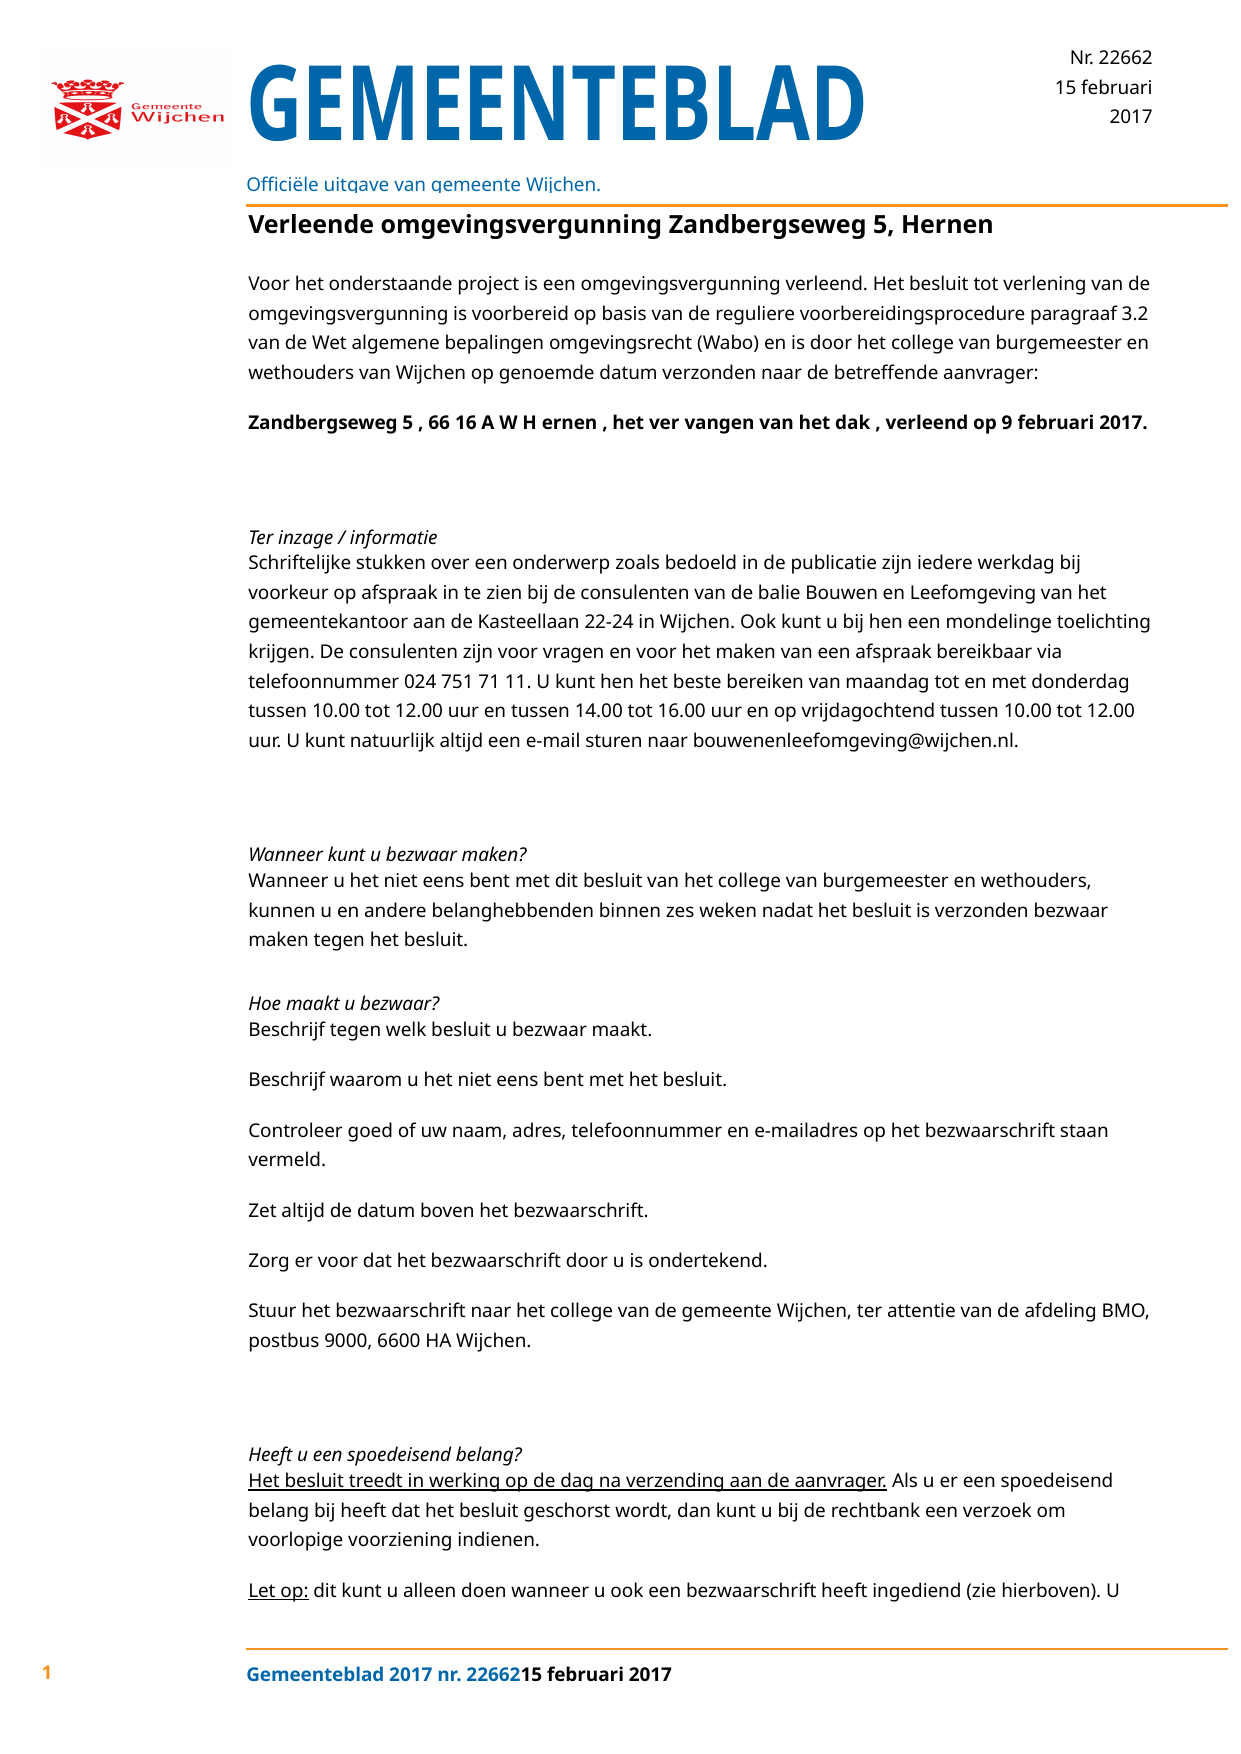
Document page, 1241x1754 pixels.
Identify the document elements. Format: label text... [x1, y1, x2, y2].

text Beschrijf tegen welk besluit u bezwaar maakt. [248, 1016, 1152, 1042]
picture [41, 47, 231, 172]
text Het besluit treedt in werking op de dag na verzending aan de aanvrager. Als u er een spoedeisend belang bij heeft dat het besluit geschorst wordt, dan kunt u bij de rechtbank een verzoek om voorlopige voorziening indienen. [248, 1467, 1152, 1552]
text Ter inzage / informatie [248, 524, 1152, 549]
text Hoe maakt u bezwaar? [248, 990, 1152, 1016]
text Let op: dit kunt u alleen doen wanneer u ook een bezwaarschrift heeft ingediend (zie hierboven). U [248, 1577, 1152, 1603]
text Zandbergseweg 5 , 66 16 A W H ernen , het ver vangen van het dak , verleend op 9 februari 2017. [248, 409, 1152, 435]
text Wanneer u het niet eens bent met dit besluit van het college van burgemeester en wethouders, kunnen u en andere belanghebbenden binnen zes weken nadat het besluit is verzonden bezwaar maken tegen het besluit. [248, 867, 1152, 952]
text Wanneer kunt u bezwaar maken? [248, 841, 1152, 867]
text Verleende omgevingsvergunning Zandbergseweg 5, Hernen [248, 207, 1152, 241]
text Zet altijd de datum boven het bezwaarschrift. [248, 1197, 1152, 1223]
text Voor het onderstaande project is een omgevingsvergunning verleend. Het besluit tot verlening van de omgevingsvergunning is voorbereid op basis van de reguliere voorbereidingsprocedure paragraaf 3.2 van de Wet algemene bepalingen omgevingsrecht (Wabo) en is door het college van burgemeester en wethouders van Wijchen op genoemde datum verzonden naar de betreffende aanvrager: [248, 270, 1152, 385]
text Heeft u een spoedeisend belang? [248, 1442, 1152, 1467]
text Zorg er voor dat het bezwaarschrift door u is ondertekend. [248, 1247, 1152, 1273]
text Controleer goed of uw naam, adres, telefoonnummer en e-mailadres op het bezwaarschrift staan vermeld. [248, 1117, 1152, 1172]
text Schriftelijke stukken over een onderwerp zoals bedoeld in de publicatie zijn iedere werkdag bij voorkeur op afspraak in te zien bij de consulenten van de balie Bouwen en Leefomgeving van het gemeentekantoor aan de Kasteellaan 22-24 in Wijchen. Ook kunt u bij hen een mondelinge toelichting krijgen. De consulenten zijn voor vragen en voor het maken van een afspraak bereikbaar via telefoonnummer 024 751 71 11. U kunt hen het beste bereiken van maandag tot en met donderdag tussen 10.00 tot 12.00 uur en tussen 14.00 tot 16.00 uur en op vrijdagochtend tussen 10.00 tot 12.00 uur. U kunt natuurlijk altijd een e-mail sturen naar bouwenenleefomgeving@wijchen.nl. [248, 549, 1152, 753]
text Beschrijf waarom u het niet eens bent met het besluit. [248, 1066, 1152, 1092]
text Stuur het bezwaarschrift naar het college van de gemeente Wijchen, ter attentie van de afdeling BMO, postbus 9000, 6600 HA Wijchen. [248, 1298, 1152, 1353]
